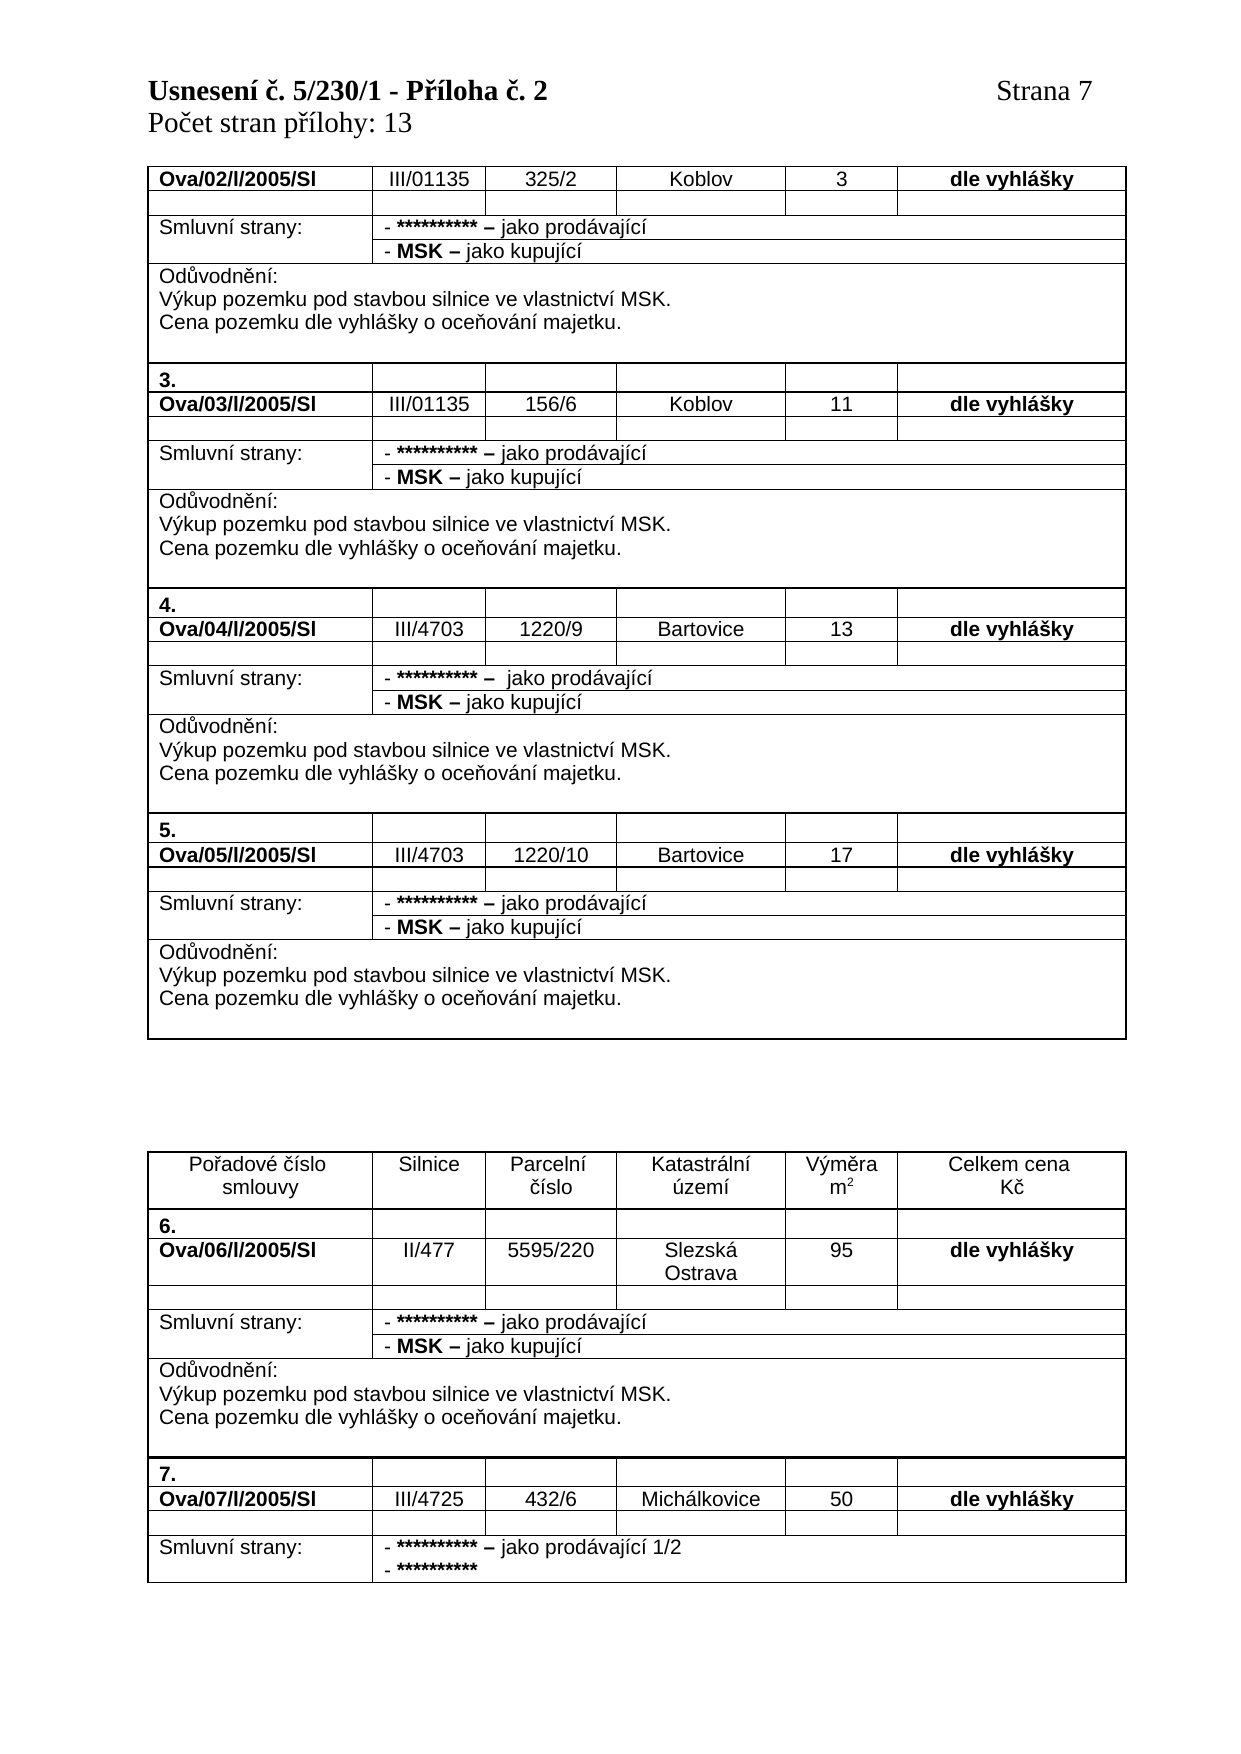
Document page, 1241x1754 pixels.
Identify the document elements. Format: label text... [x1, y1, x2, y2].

table_cell [898, 589, 1125, 617]
table_cell [786, 1511, 897, 1535]
table_cell dle vyhlášky [898, 1487, 1125, 1510]
table_cell [898, 1511, 1125, 1535]
table_cell Koblov [617, 393, 785, 416]
table_cell [373, 1459, 485, 1486]
table_cell [786, 589, 897, 617]
table_cell Odůvodnění: Výkup pozemku pod stavbou silnice ve vlastnictví MSK. Cena pozemku dle vyhlášky o oceňování majetku. [149, 490, 1125, 587]
table_header Celkem cena Kč [898, 1153, 1125, 1208]
table_cell [898, 868, 1125, 891]
table_cell Odůvodnění: Výkup pozemku pod stavbou silnice ve vlastnictví MSK. Cena pozemku dle vyhlášky o oceňování majetku. [149, 1359, 1125, 1456]
table_cell [617, 364, 785, 391]
table_cell [898, 1210, 1125, 1238]
table_cell [617, 191, 785, 215]
table_cell [149, 868, 372, 891]
table_cell dle vyhlášky [898, 843, 1125, 866]
table_cell [486, 364, 616, 391]
table_cell [373, 1286, 485, 1309]
table_cell 5595/220 [486, 1239, 616, 1285]
table_cell - MSK – jako kupující [373, 1335, 1125, 1358]
table_cell [786, 868, 897, 891]
table_cell Ova/02/l/2005/Sl [149, 167, 372, 190]
table_cell [617, 642, 785, 665]
table_cell [486, 868, 616, 891]
table_cell III/01135 [373, 167, 485, 190]
table_cell [898, 364, 1125, 391]
table_cell [617, 589, 785, 617]
table_cell [898, 417, 1125, 440]
table_cell [373, 589, 485, 617]
table_cell [486, 191, 616, 215]
table_cell [149, 1286, 372, 1309]
table_cell 1220/9 [486, 618, 616, 641]
table_cell [373, 417, 485, 440]
table_cell Ova/04/l/2005/Sl [149, 618, 372, 641]
table_cell - MSK – jako kupující [373, 916, 1125, 939]
table_cell 432/6 [486, 1487, 616, 1510]
table_cell [786, 364, 897, 391]
table_header Katastrální území [617, 1153, 785, 1208]
table_cell III/4703 [373, 843, 485, 866]
table_cell [786, 191, 897, 215]
table_cell [486, 1511, 616, 1535]
table_cell [373, 814, 485, 842]
table_cell Koblov [617, 167, 785, 190]
table_cell 3 [786, 167, 897, 190]
table_cell Smluvní strany: [149, 441, 372, 488]
table_cell [486, 1210, 616, 1238]
table_cell [617, 1210, 785, 1238]
table_cell 7. [149, 1459, 372, 1486]
table_cell Smluvní strany: [149, 1536, 372, 1582]
table_cell Smluvní strany: [149, 1310, 372, 1358]
table_header Výměra m2 [786, 1153, 897, 1208]
table_cell [486, 814, 616, 842]
table_cell dle vyhlášky [898, 1239, 1125, 1285]
table_cell [786, 417, 897, 440]
table_cell Ova/05/l/2005/Sl [149, 843, 372, 866]
table_cell Ova/07/l/2005/Sl [149, 1487, 372, 1510]
table_cell [486, 1286, 616, 1309]
table_cell 95 [786, 1239, 897, 1285]
table_cell [373, 1511, 485, 1535]
table_header - ********** – jako prodávající [373, 666, 1125, 689]
table_cell [149, 642, 372, 665]
table_cell 1220/10 [486, 843, 616, 866]
table_cell [373, 364, 485, 391]
table_cell 5. [149, 814, 372, 842]
table_cell [373, 1210, 485, 1238]
table_cell Smluvní strany: [149, 892, 372, 939]
table_cell - MSK – jako kupující [373, 465, 1125, 488]
table_header - ********** – jako prodávající 1/2 - ********** [373, 1536, 1125, 1582]
table_cell 3. [149, 364, 372, 391]
table_cell [373, 642, 485, 665]
table_cell [786, 814, 897, 842]
table_cell Smluvní strany: [149, 666, 372, 714]
table_cell III/4725 [373, 1487, 485, 1510]
table_header - ********** – jako prodávající [373, 216, 1125, 239]
table_cell [486, 417, 616, 440]
table_cell II/477 [373, 1239, 485, 1285]
table_cell 17 [786, 843, 897, 866]
table_cell dle vyhlášky [898, 393, 1125, 416]
table_cell [617, 814, 785, 842]
table_cell dle vyhlášky [898, 618, 1125, 641]
table_cell 4. [149, 589, 372, 617]
table_cell Bartovice [617, 843, 785, 866]
table_cell 325/2 [486, 167, 616, 190]
table_cell [486, 1459, 616, 1486]
table_cell [617, 868, 785, 891]
table_cell III/4703 [373, 618, 485, 641]
table_cell [786, 642, 897, 665]
table_cell dle vyhlášky [898, 167, 1125, 190]
table_header Parcelní číslo [486, 1153, 616, 1208]
table_cell Smluvní strany: [149, 216, 372, 263]
table_cell [149, 191, 372, 215]
table_cell [898, 1459, 1125, 1486]
table_cell 156/6 [486, 393, 616, 416]
table_header Silnice [373, 1153, 485, 1208]
table_cell [898, 814, 1125, 842]
table_cell [617, 1286, 785, 1309]
table_cell [373, 191, 485, 215]
table_header - ********** – jako prodávající [373, 1310, 1125, 1334]
table_cell III/01135 [373, 393, 485, 416]
table_cell Ova/03/l/2005/Sl [149, 393, 372, 416]
table_cell - MSK – jako kupující [373, 240, 1125, 263]
table_cell [486, 642, 616, 665]
table_cell Bartovice [617, 618, 785, 641]
table_cell [373, 868, 485, 891]
table_cell Odůvodnění: Výkup pozemku pod stavbou silnice ve vlastnictví MSK. Cena pozemku dle vyhlášky o oceňování majetku. [149, 264, 1125, 362]
table_cell 13 [786, 618, 897, 641]
table_cell [898, 642, 1125, 665]
table_cell [786, 1286, 897, 1309]
table_cell Odůvodnění: Výkup pozemku pod stavbou silnice ve vlastnictví MSK. Cena pozemku dle vyhlášky o oceňování majetku. [149, 940, 1125, 1038]
table_cell [786, 1459, 897, 1486]
table_cell 50 [786, 1487, 897, 1510]
table_cell Ova/06/l/2005/Sl [149, 1239, 372, 1285]
table_cell Michálkovice [617, 1487, 785, 1510]
table_header - ********** – jako prodávající [373, 892, 1125, 915]
table_cell [898, 191, 1125, 215]
table_cell - MSK – jako kupující [373, 691, 1125, 714]
table_cell [149, 417, 372, 440]
table_cell [786, 1210, 897, 1238]
table_cell [617, 417, 785, 440]
table_cell [486, 589, 616, 617]
table_header - ********** – jako prodávající [373, 441, 1125, 464]
table_cell [617, 1459, 785, 1486]
table_cell [149, 1511, 372, 1535]
table_cell 6. [149, 1210, 372, 1238]
table_cell [617, 1511, 785, 1535]
table_header Pořadové číslo smlouvy [149, 1153, 372, 1208]
table_cell Odůvodnění: Výkup pozemku pod stavbou silnice ve vlastnictví MSK. Cena pozemku dle vyhlášky o oceňování majetku. [149, 715, 1125, 812]
table_cell Slezská Ostrava [617, 1239, 785, 1285]
table_cell [898, 1286, 1125, 1309]
table_cell 11 [786, 393, 897, 416]
